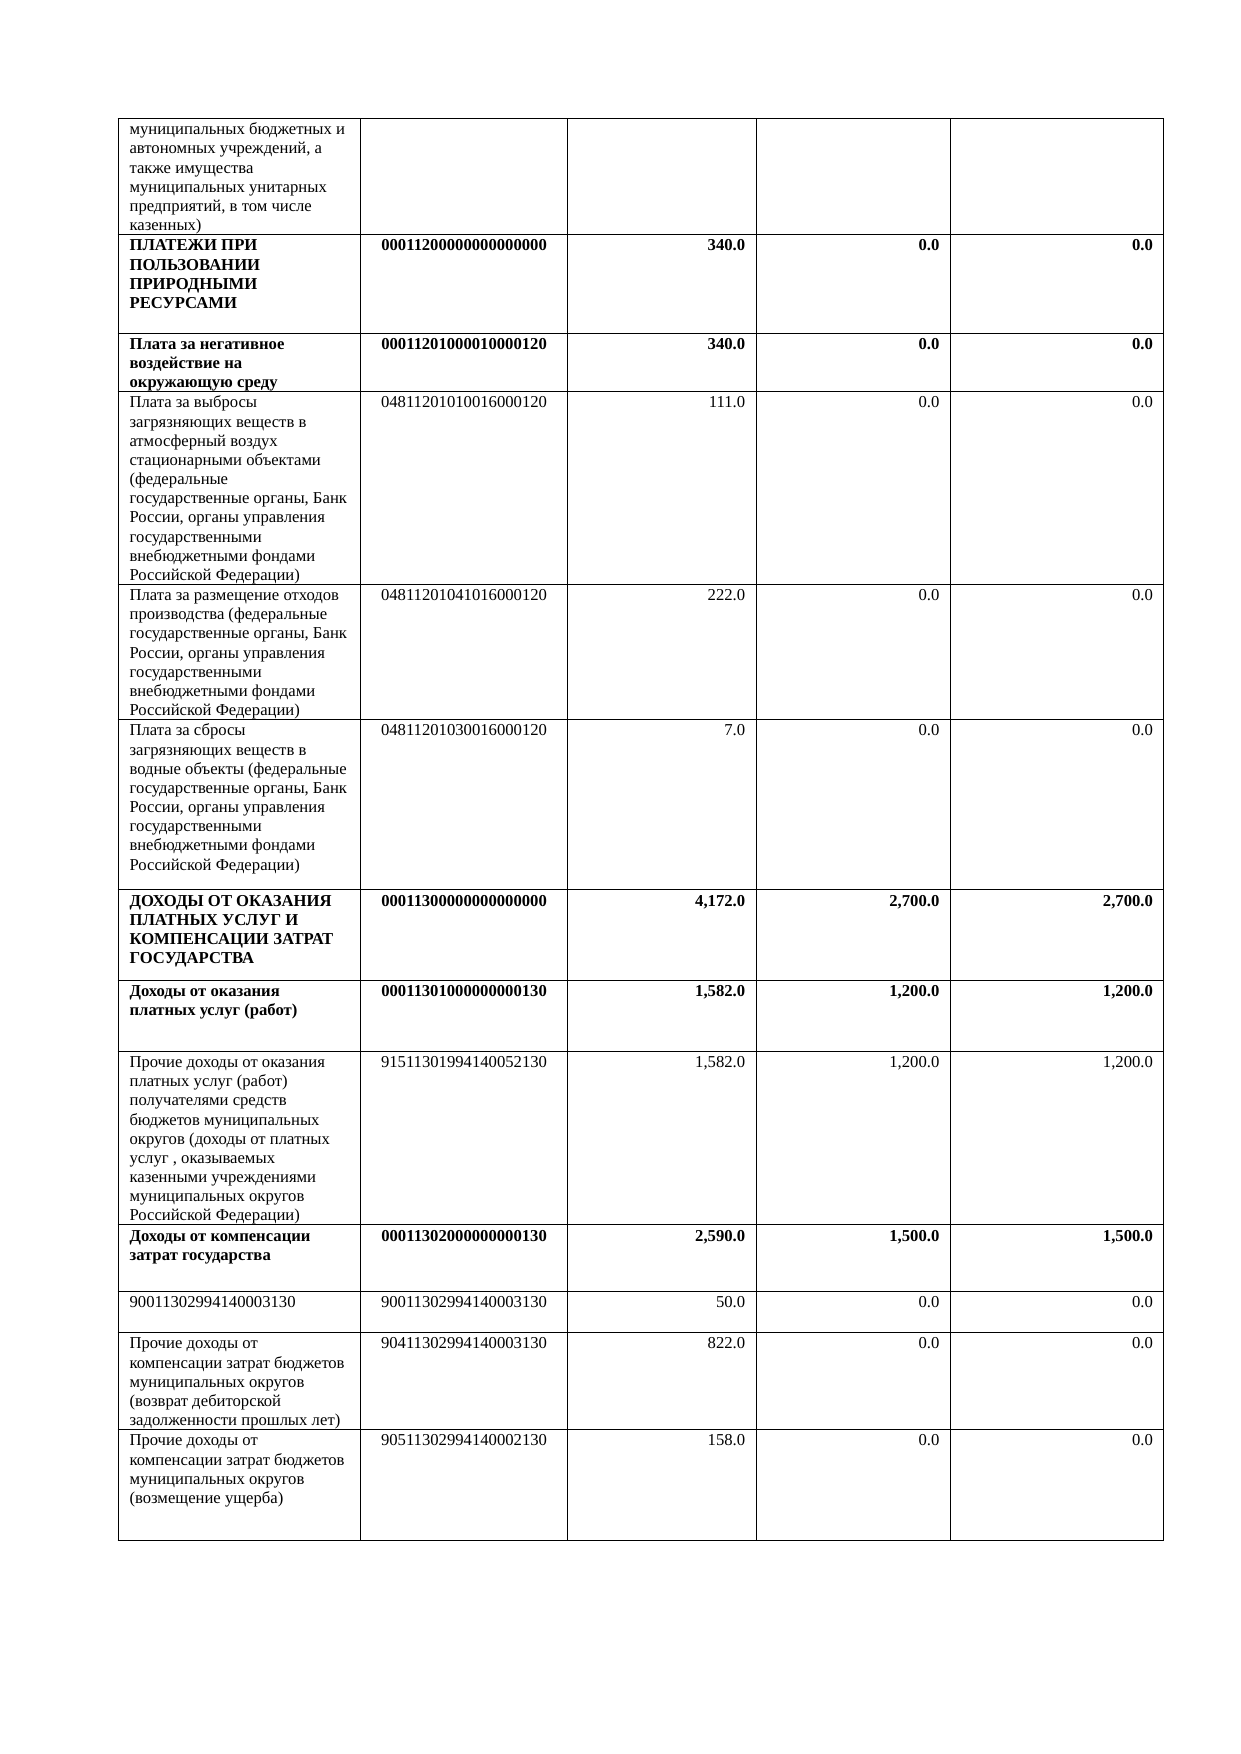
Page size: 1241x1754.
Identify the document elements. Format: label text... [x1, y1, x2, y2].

table_cell Плата за размещение отходов производства (федеральные государственные органы, Банк России, органы управления государственными внебюджетными фондами Российской Федерации) [119, 585, 360, 719]
table_cell 1 200,0 [951, 981, 1163, 1051]
table_cell 111,0 [568, 392, 756, 584]
table_cell Доходы от оказания платных услуг (работ) [119, 981, 360, 1051]
table_cell Плата за негативное воздействие на окружающую среду [119, 334, 360, 391]
table_cell 0,0 [757, 585, 950, 719]
table_cell 2 590,0 [568, 1225, 756, 1291]
table_cell 90411302994140003130 [361, 1333, 567, 1429]
table_cell 00011300000000000000 [361, 890, 567, 980]
table_cell Плата за выбросы загрязняющих веществ в атмосферный воздух стационарными объектами (федеральные государственные органы, Банк России, органы управления государственными внебюджетными фондами Российской Федерации) [119, 392, 360, 584]
table_cell 00011200000000000000 [361, 235, 567, 333]
table_cell 00011302000000000130 [361, 1225, 567, 1291]
table_cell 0,0 [951, 1430, 1163, 1540]
table_cell 00011201000010000120 [361, 334, 567, 391]
table_cell 222,0 [568, 585, 756, 719]
table_cell 0,0 [757, 720, 950, 889]
table_cell 0,0 [757, 1333, 950, 1429]
table_cell 80,0 [951, 119, 1163, 234]
table_cell 0,0 [951, 334, 1163, 391]
table_cell 0,0 [951, 720, 1163, 889]
table_cell 50,0 [568, 1292, 756, 1332]
table_cell 2 700,0 [951, 890, 1163, 980]
table_cell Прочие доходы от компенсации затрат бюджетов муниципальных округов (возврат дебиторской задолженности прошлых лет) [119, 1333, 360, 1429]
table_cell 90011302994140003130 [119, 1292, 360, 1332]
table_cell 2 700,0 [757, 890, 950, 980]
table_cell 0,0 [951, 585, 1163, 719]
table_cell 1 582,0 [568, 1052, 756, 1224]
table_cell 0,0 [757, 235, 950, 333]
table_cell 158,0 [568, 1430, 756, 1540]
table_cell Плата за сбросы загрязняющих веществ в водные объекты (федеральные государственные органы, Банк России, органы управления государственными внебюджетными фондами Российской Федерации) [119, 720, 360, 889]
table_cell 04811201041016000120 [361, 585, 567, 719]
table_cell [361, 119, 567, 234]
table_cell 0,0 [951, 392, 1163, 584]
table_cell 1 200,0 [757, 1052, 950, 1224]
table_cell 91511301994140052130 [361, 1052, 567, 1224]
table_cell 80,0 [757, 119, 950, 234]
table_cell 1 500,0 [951, 1225, 1163, 1291]
table_cell 340,0 [568, 334, 756, 391]
table_cell 340,0 [568, 235, 756, 333]
table_cell 136,0 [568, 119, 756, 234]
table_cell 00011301000000000130 [361, 981, 567, 1051]
table_cell 4 172,0 [568, 890, 756, 980]
table_cell Прочие доходы от оказания платных услуг (работ) получателями средств бюджетов муниципальных округов (доходы от платных услуг , оказываемых казенными учреждениями муниципальных округов Российской Федерации) [119, 1052, 360, 1224]
table_cell 1 500,0 [757, 1225, 950, 1291]
table_cell 04811201010016000120 [361, 392, 567, 584]
table_cell Доходы от компенсации затрат государства [119, 1225, 360, 1291]
table_cell муниципальных бюджетных и автономных учреждений, а также имущества муниципальных унитарных предприятий, в том числе казенных) [119, 119, 360, 234]
table_cell 0,0 [757, 1292, 950, 1332]
table_cell 0,0 [757, 1430, 950, 1540]
table_cell 0,0 [757, 334, 950, 391]
table_cell 0,0 [951, 235, 1163, 333]
table_cell 0,0 [951, 1292, 1163, 1332]
table_cell ПЛАТЕЖИ ПРИ ПОЛЬЗОВАНИИ ПРИРОДНЫМИ РЕСУРСАМИ [119, 235, 360, 333]
table_cell Прочие доходы от компенсации затрат бюджетов муниципальных округов (возмещение ущерба) [119, 1430, 360, 1540]
table_cell ДОХОДЫ ОТ ОКАЗАНИЯ ПЛАТНЫХ УСЛУГ И КОМПЕНСАЦИИ ЗАТРАТ ГОСУДАРСТВА [119, 890, 360, 980]
table_cell 0,0 [951, 1333, 1163, 1429]
table_cell 0,0 [757, 392, 950, 584]
table_cell 04811201030016000120 [361, 720, 567, 889]
table_cell 1 200,0 [757, 981, 950, 1051]
table_cell 1 200,0 [951, 1052, 1163, 1224]
table_cell 1 582,0 [568, 981, 756, 1051]
table_cell 7,0 [568, 720, 756, 889]
table_cell 90511302994140002130 [361, 1430, 567, 1540]
table_cell 822,0 [568, 1333, 756, 1429]
table_cell 90011302994140003130 [361, 1292, 567, 1332]
